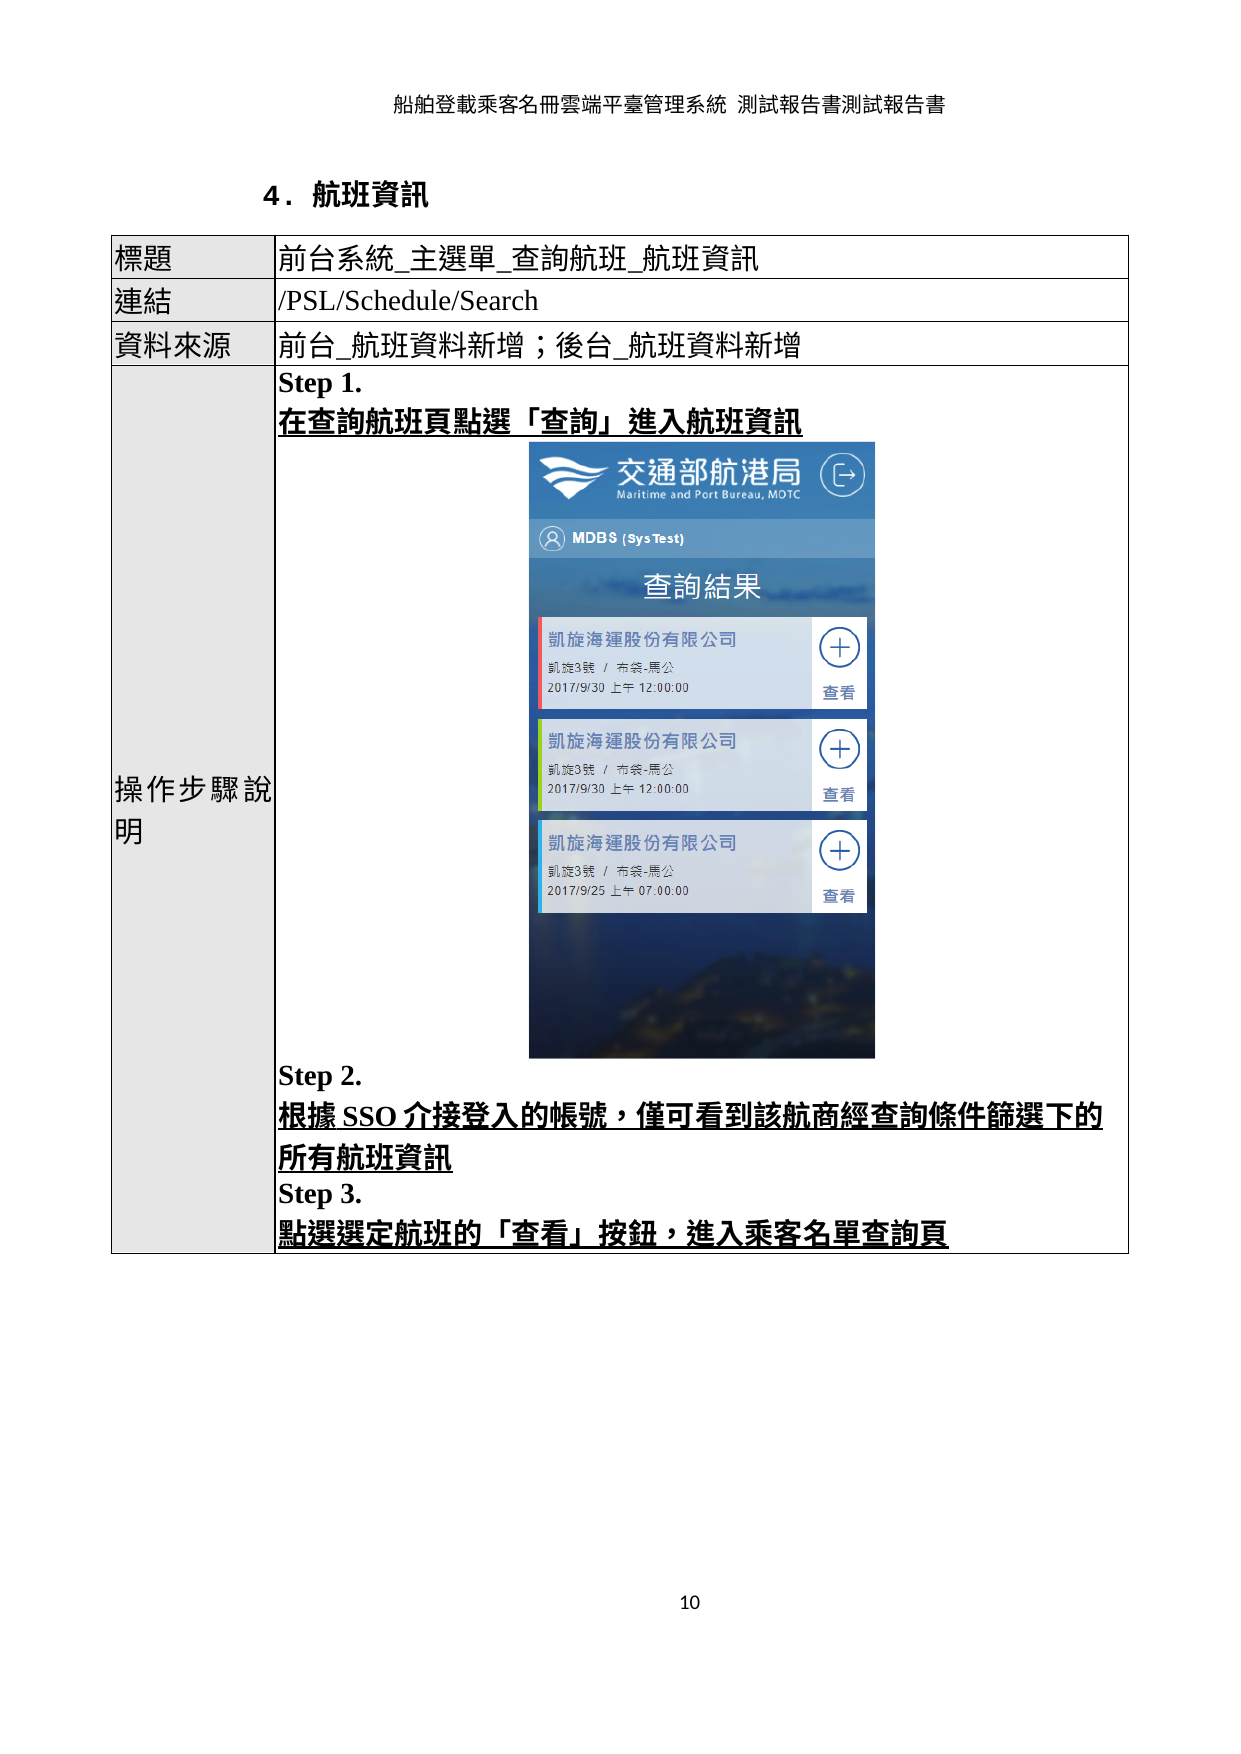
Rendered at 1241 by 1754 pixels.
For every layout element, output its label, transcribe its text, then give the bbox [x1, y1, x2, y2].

table_cell 資料來源 [112, 322, 274, 364]
table_cell 連結 [112, 279, 274, 321]
list 航班資訊 [262, 151, 1128, 213]
table_cell 前台_航班資料新增；後台_航班資料新增 [276, 322, 1128, 364]
table_header 前台系統_主選單_查詢航班_航班資訊 [276, 236, 1128, 278]
table_cell 操作步驟說明 [112, 366, 274, 1252]
table_cell Step 1. 在查詢航班頁點選「查詢」進入航班資訊 Step 2. 根據SSO介接登入的帳號，僅可看到該航商經查詢條件篩選下的所有航班資訊 Step 3. 點選選定航班的「查看」按鈕，進入乘客名單查詢頁 [276, 366, 1128, 1252]
table_header 標題 [112, 236, 274, 278]
table_cell /PSL/Schedule/Search [276, 279, 1128, 321]
